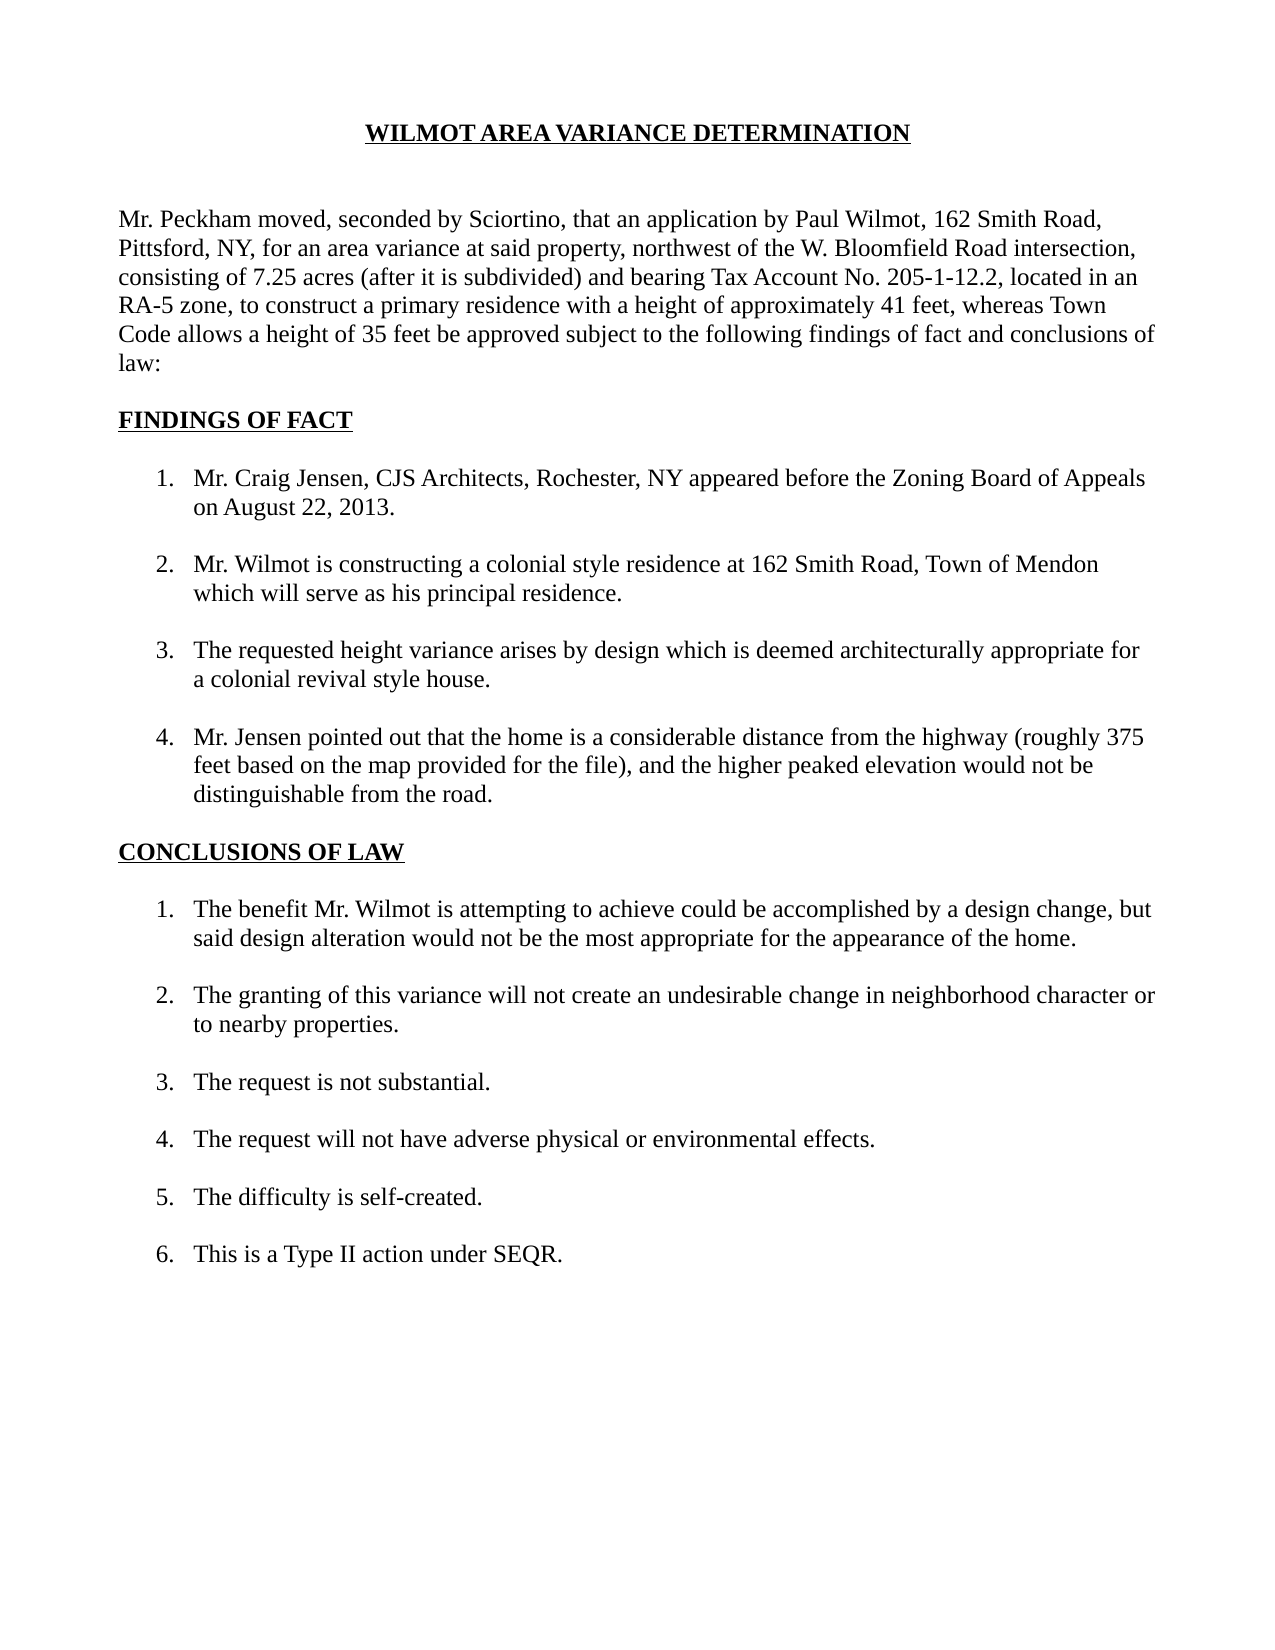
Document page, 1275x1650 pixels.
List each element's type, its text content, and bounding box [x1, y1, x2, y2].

list The requested height variance arises by design which is deemed architecturally appropriate for a colonial revival style house. [156, 636, 1157, 693]
list The request will not have adverse physical or environmental effects. [156, 1124, 1157, 1153]
list Mr. Jensen pointed out that the home is a considerable distance from the highway (roughly 375 feet based on the map provided for the file), and the higher peaked elevation would not be distinguishable from the road. [156, 722, 1157, 808]
text WILMOT AREA VARIANCE DETERMINATION [118, 118, 1157, 147]
list This is a Type II action under SEQR. [156, 1239, 1157, 1268]
list The request is not substantial. [156, 1067, 1157, 1096]
text FINDINGS OF FACT [118, 406, 1157, 434]
text Mr. Peckham moved, seconded by Sciortino, that an application by Paul Wilmot, 162 Smith Road, Pittsford, NY, for an area variance at said property, northwest of the W. Bloomfield Road intersection, consisting of 7.25 acres (after it is subdivided) and bearing Tax Account No. 205-1-12.2, located in an RA-5 zone, to construct a primary residence with a height of approximately 41 feet, whereas Town Code allows a height of 35 feet be approved subject to the following findings of fact and conclusions of law: [118, 204, 1157, 377]
list Mr. Wilmot is constructing a colonial style residence at 162 Smith Road, Town of Mendon which will serve as his principal residence. [156, 549, 1157, 607]
list The granting of this variance will not create an undesirable change in neighborhood character or to nearby properties. [156, 981, 1157, 1038]
list The benefit Mr. Wilmot is attempting to achieve could be accomplished by a design change, but said design alteration would not be the most appropriate for the appearance of the home. [156, 894, 1157, 952]
text CONCLUSIONS OF LAW [118, 837, 1157, 866]
list The difficulty is self-created. [156, 1182, 1157, 1211]
list Mr. Craig Jensen, CJS Architects, Rochester, NY appeared before the Zoning Board of Appeals on August 22, 2013. [156, 463, 1157, 521]
